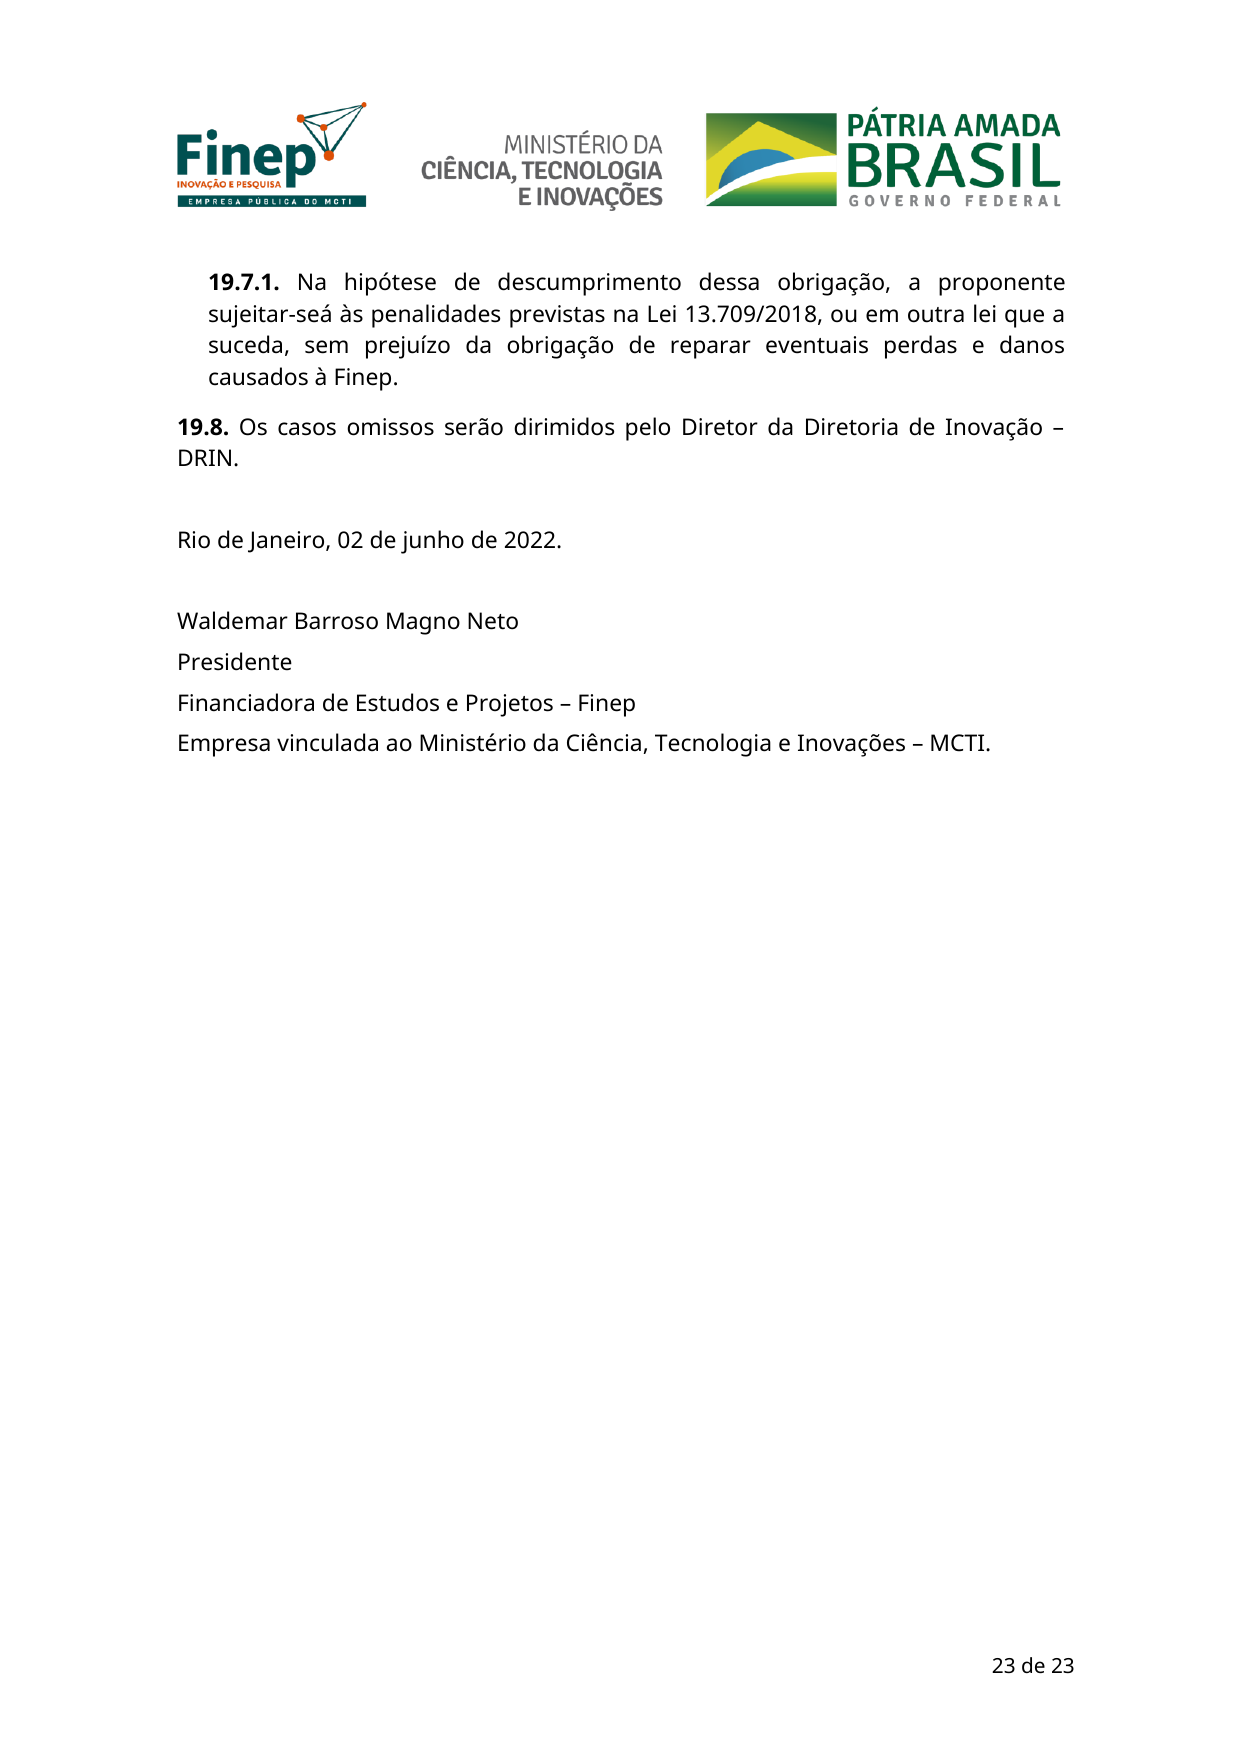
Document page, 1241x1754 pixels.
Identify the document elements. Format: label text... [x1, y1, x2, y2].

text Empresa vinculada ao Ministério da Ciência, Tecnologia e Inovações – MCTI. [177, 727, 1066, 758]
text Rio de Janeiro, 02 de junho de 2022. [177, 524, 1066, 555]
text 19.7.1. Na hipótese de descumprimento dessa obrigação, a proponente sujeitar-seá às penalidades previstas na Lei 13.709/2018, ou em outra lei que a suceda, sem prejuízo da obrigação de reparar eventuais perdas e danos causados à Finep. [208, 266, 1066, 392]
text Waldemar Barroso Magno Neto [177, 605, 1066, 636]
text 19.8. Os casos omissos serão dirimidos pelo Diretor da Diretoria de Inovação – DRIN. [177, 411, 1066, 473]
text Financiadora de Estudos e Projetos – Finep [177, 686, 1066, 718]
text Presidente [177, 646, 1066, 677]
